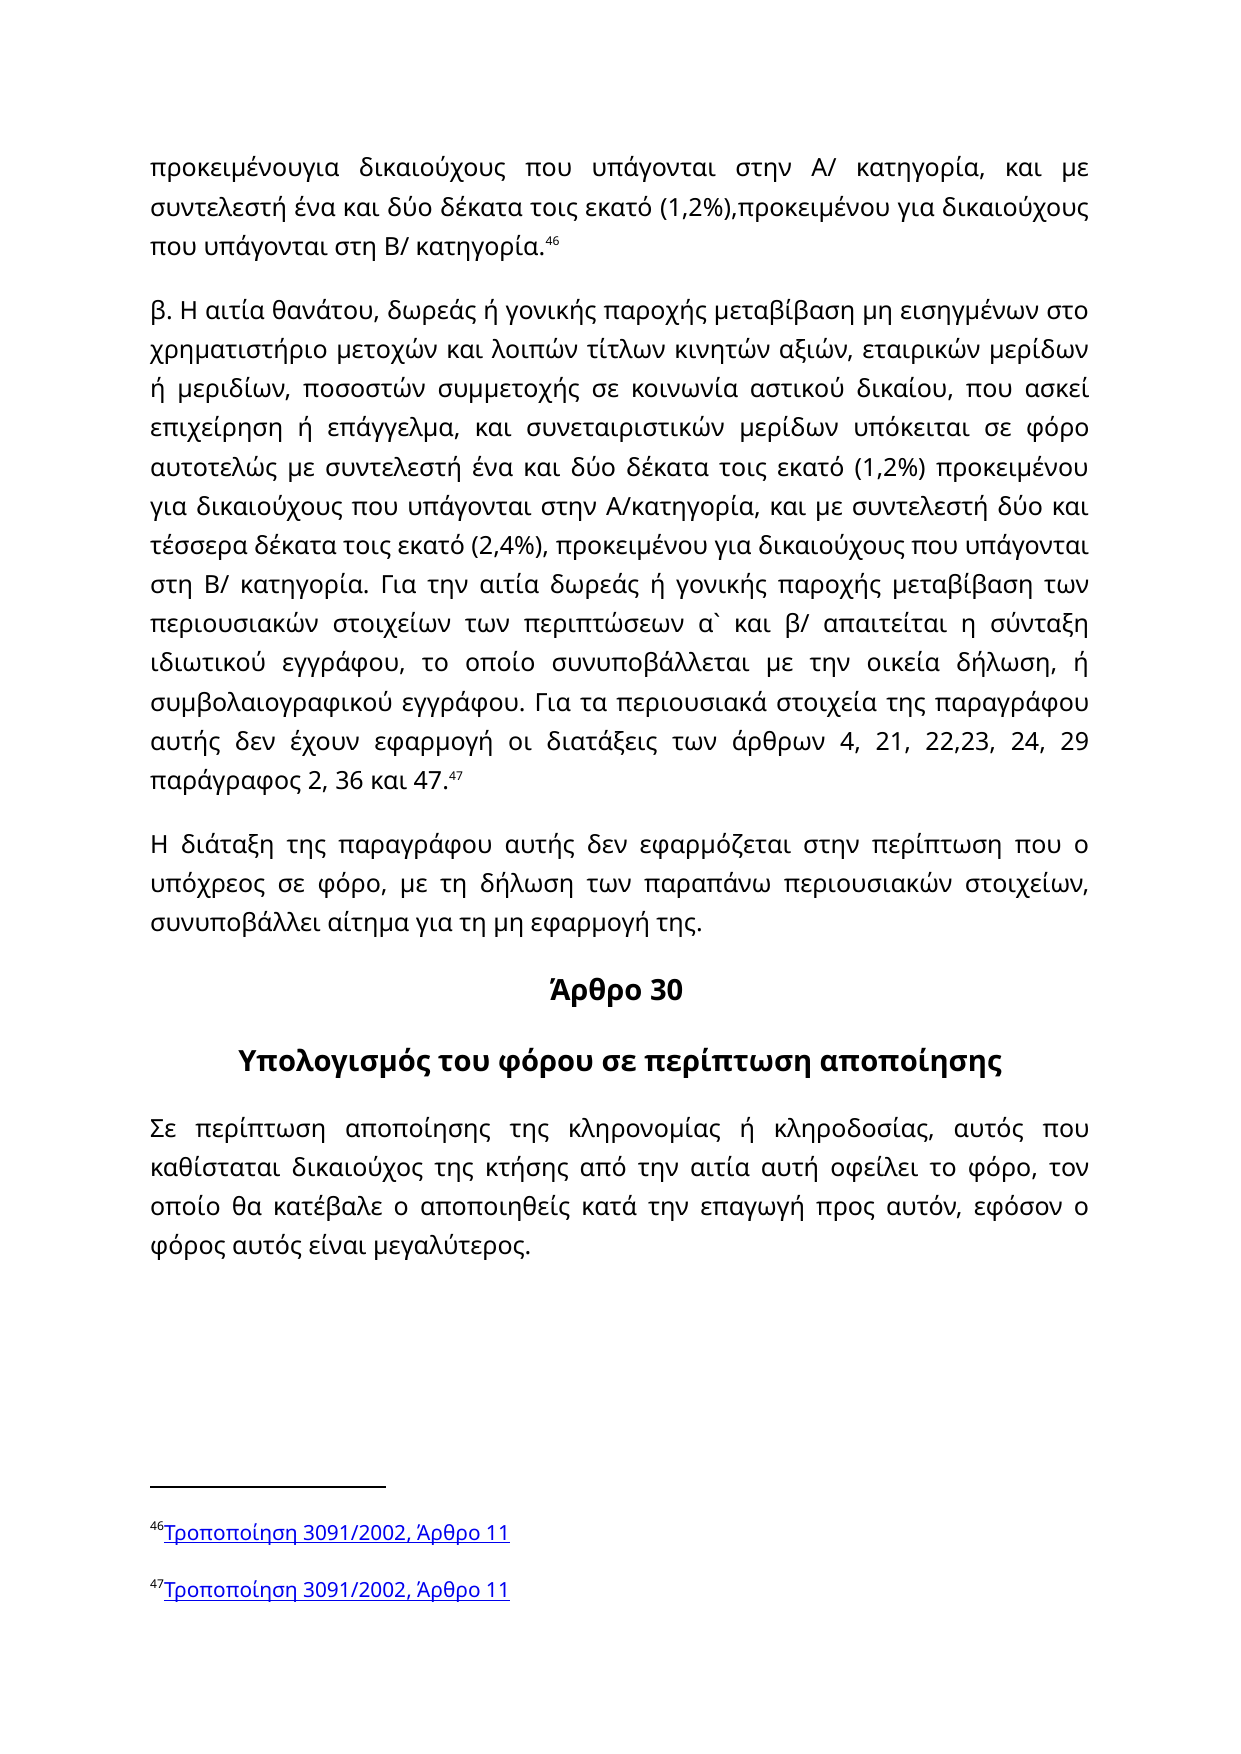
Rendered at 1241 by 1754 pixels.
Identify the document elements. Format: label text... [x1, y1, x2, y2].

text Σε περίπτωση αποποίησης της κληρονομίας ή κληροδοσίας, αυτός που καθίσταται δικαιούχος της κτήσης από την αιτία αυτή οφείλει το φόρο, τον οποίο θα κατέβαλε ο αποποιηθείς κατά την επαγωγή προς αυτόν, εφόσον ο φόρος αυτός είναι μεγαλύτερος. [150, 1110, 1090, 1262]
text προκειμένουγια δικαιούχους που υπάγονται στην Α/ κατηγορία, και με συντελεστή ένα και δύο δέκατα τοις εκατό (1,2%),προκειμένου για δικαιούχους που υπάγονται στη Β/ κατηγορία. [150, 150, 1090, 262]
text Τροποποίηση 3091/2002, Άρθρο 11 [150, 1518, 1090, 1546]
text β. Η αιτία θανάτου, δωρεάς ή γονικής παροχής μεταβίβαση μη εισηγμένων στο χρηματιστήριο μετοχών και λοιπών τίτλων κινητών αξιών, εταιρικών μερίδων ή μεριδίων, ποσοστών συμμετοχής σε κοινωνία αστικού δικαίου, που ασκεί επιχείρηση ή επάγγελμα, και συνεταιριστικών μερίδων υπόκειται σε φόρο αυτοτελώς με συντελεστή ένα και δύο δέκατα τοις εκατό (1,2%) προκειμένου για δικαιούχους που υπάγονται στην Α/κατηγορία, και με συντελεστή δύο και τέσσερα δέκατα τοις εκατό (2,4%), προκειμένου για δικαιούχους που υπάγονται στη Β/ κατηγορία. Για την αιτία δωρεάς ή γονικής παροχής μεταβίβαση των περιουσιακών στοιχείων των περιπτώσεων α` και β/ απαιτείται η σύνταξη ιδιωτικού εγγράφου, το οποίο συνυποβάλλεται με την οικεία δήλωση, ή συμβολαιογραφικού εγγράφου. Για τα περιουσιακά στοιχεία της παραγράφου αυτής δεν έχουν εφαρμογή οι διατάξεις των άρθρων 4, 21, 22,23, 24, 29 παράγραφος 2, 36 και 47. [150, 292, 1090, 797]
subtitle Άρθρο 30 [150, 969, 1090, 1009]
subtitle Υπολογισμός του φόρου σε περίπτωση αποποίησης [150, 1040, 1090, 1079]
text Τροποποίηση 3091/2002, Άρθρο 11 [150, 1576, 1090, 1604]
text Η διάταξη της παραγράφου αυτής δεν εφαρμόζεται στην περίπτωση που ο υπόχρεος σε φόρο, με τη δήλωση των παραπάνω περιουσιακών στοιχείων, συνυποβάλλει αίτημα για τη μη εφαρμογή της. [150, 827, 1090, 939]
